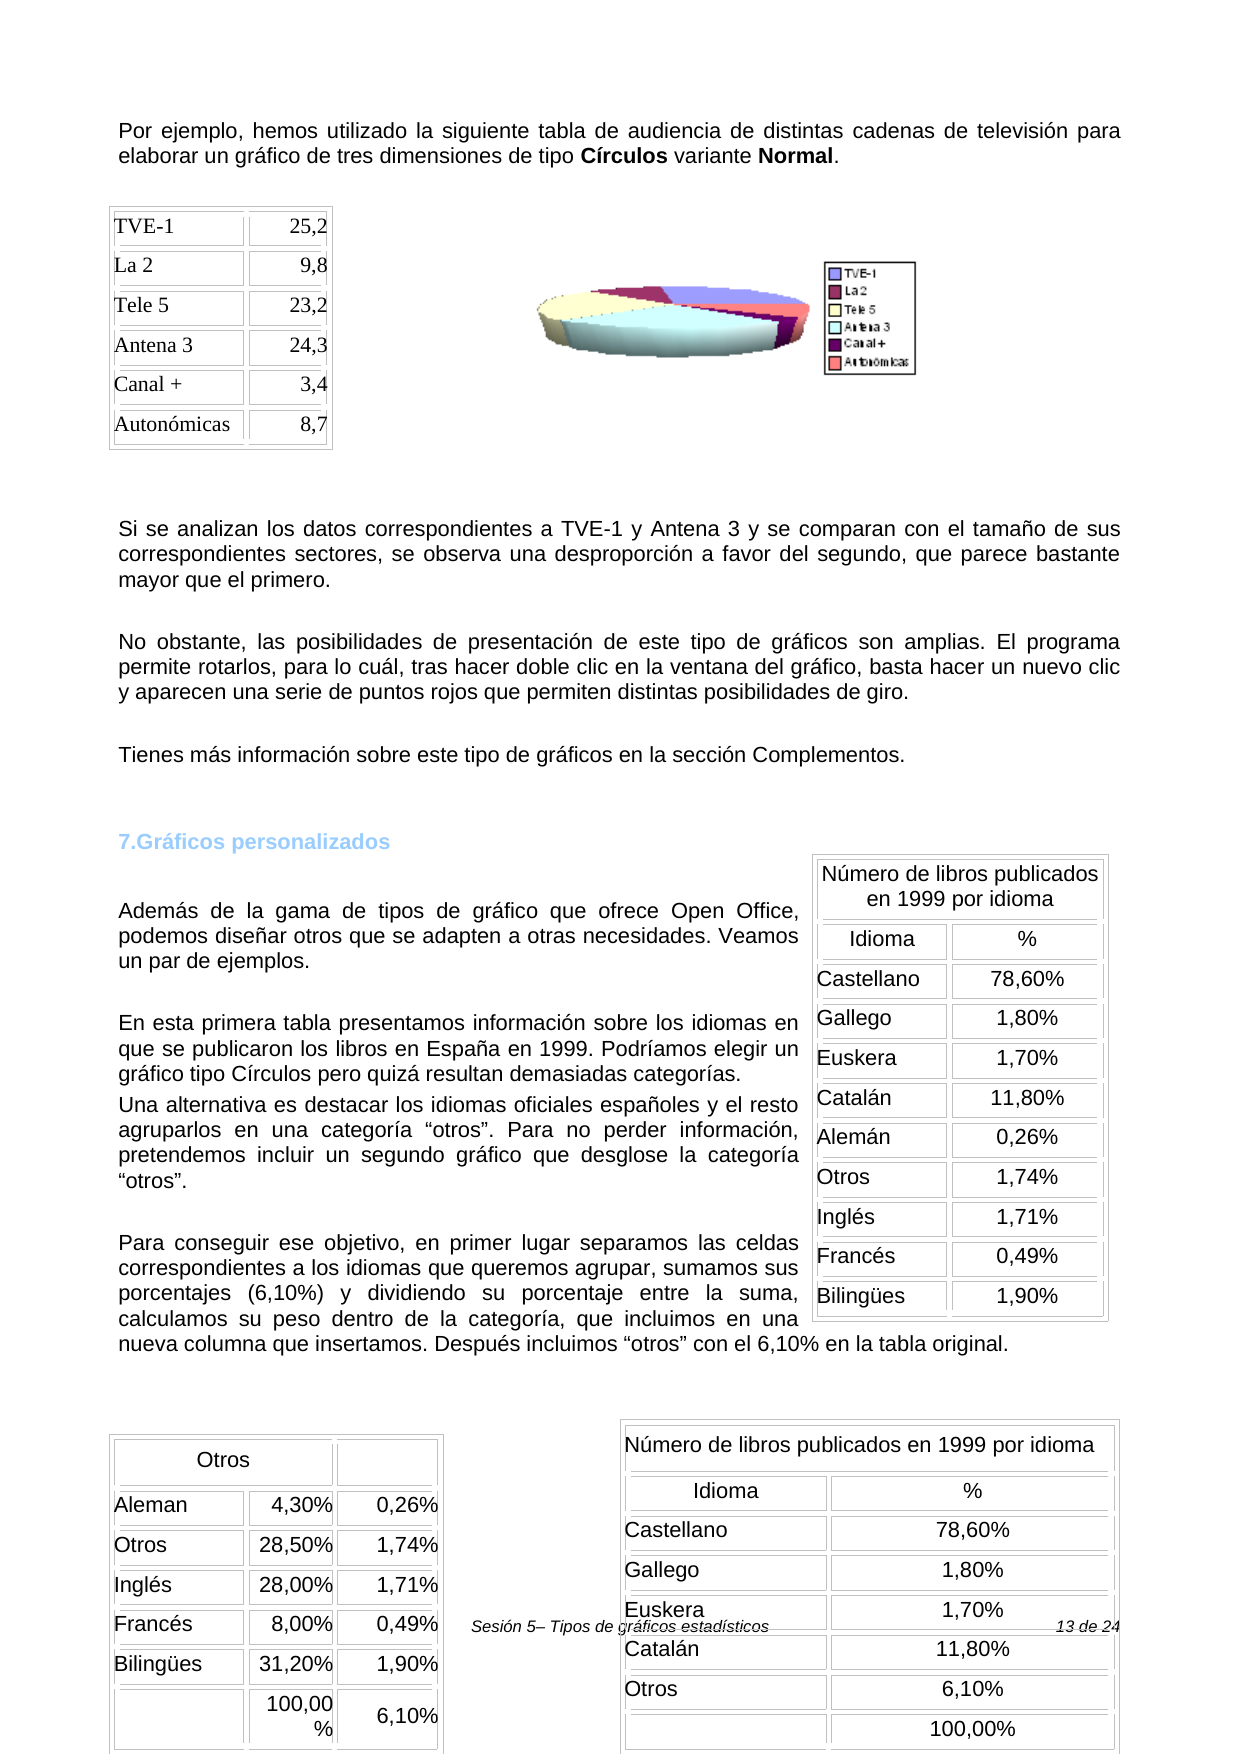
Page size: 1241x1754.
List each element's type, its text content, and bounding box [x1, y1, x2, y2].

table_cell 23,2 [246, 285, 329, 325]
table_cell 78,60% [829, 1510, 1116, 1550]
table_cell 100,00% [829, 1709, 1116, 1748]
table_cell Aleman [112, 1485, 246, 1525]
table_cell 1,74% [949, 1157, 1105, 1197]
table_cell 28,00% [246, 1565, 334, 1604]
table_cell 0,26% [949, 1117, 1105, 1157]
text Una alternativa es destacar los idiomas oficiales españoles y el resto agruparlos en una categoría “otros”. Para no perder información, pretendemos incluir un segundo gráfico que desglose la categoría “otros”. [118, 1092, 812, 1193]
table_cell Idioma [815, 919, 949, 958]
table_cell 0,49% [335, 1604, 440, 1644]
table_cell Alemán [815, 1117, 949, 1157]
table_cell Otros [623, 1669, 829, 1709]
table_cell 11,80% [829, 1629, 1116, 1669]
table_cell Inglés [815, 1197, 949, 1236]
table_cell 1,74% [335, 1525, 440, 1564]
text Para conseguir ese objetivo, en primer lugar separamos las celdas correspondientes a los idiomas que queremos agrupar, sumamos sus porcentajes (6,10%) y dividiendo su porcentaje entre la suma, calculamos su peso dentro de la categoría, que incluimos en una nueva columna que insertamos. Después incluimos “otros” con el 6,10% en la tabla original. [118, 1230, 1122, 1356]
table_cell Euskera [815, 1038, 949, 1077]
table_cell 6,10% [829, 1669, 1116, 1709]
table_cell 0,49% [949, 1236, 1105, 1276]
text Tienes más información sobre este tipo de gráficos en la sección Complementos. [118, 741, 1122, 767]
table_cell La 2 [112, 245, 246, 285]
table_cell 3,4 [246, 365, 329, 404]
table_cell % [949, 919, 1105, 958]
table_cell 28,50% [246, 1525, 334, 1564]
table_cell 1,70% [949, 1038, 1105, 1077]
table_cell 1,90% [335, 1644, 440, 1683]
table_cell 4,30% [246, 1485, 334, 1525]
table_cell Euskera [623, 1590, 829, 1629]
table_cell Bilingües [815, 1276, 949, 1316]
table_cell 11,80% [949, 1078, 1105, 1117]
table_cell % [829, 1471, 1116, 1510]
table_header 25,2 [246, 207, 329, 245]
table_cell Catalán [815, 1078, 949, 1117]
table_cell Gallego [623, 1550, 829, 1590]
table_cell Catalán [623, 1629, 829, 1669]
table_cell 24,3 [246, 325, 329, 364]
text Si se analizan los datos correspondientes a TVE-1 y Antena 3 y se comparan con el tamaño de sus correspondientes sectores, se observa una desproporción a favor del segundo, que parece bastante mayor que el primero. [118, 516, 1122, 592]
table_cell Otros [815, 1157, 949, 1197]
table_cell [112, 1684, 246, 1748]
table_header TVE-1 [112, 207, 246, 245]
table_cell 8,00% [246, 1604, 334, 1644]
table_cell Inglés [112, 1565, 246, 1604]
table_cell 1,70% [829, 1590, 1116, 1629]
subtitle 7.Gráficos personalizados [118, 829, 1122, 854]
table_cell Autonómicas [112, 404, 246, 444]
table_cell 1,80% [829, 1550, 1116, 1590]
table_cell 1,90% [949, 1276, 1105, 1316]
table_cell Francés [815, 1236, 949, 1276]
table_header [335, 1435, 440, 1485]
table_header Número de libros publicados en 1999 por idioma [623, 1420, 1116, 1471]
table_cell Bilingües [112, 1644, 246, 1683]
table_cell Francés [112, 1604, 246, 1644]
table_cell 1,71% [949, 1197, 1105, 1236]
table_cell Gallego [815, 998, 949, 1038]
table_cell 100,00% [246, 1684, 334, 1748]
text Además de la gama de tipos de gráfico que ofrece Open Office, podemos diseñar otros que se adapten a otras necesidades. Veamos un par de ejemplos. [118, 898, 812, 973]
table_cell Canal + [112, 365, 246, 404]
table_header Número de libros publicados en 1999 por idioma [815, 855, 1105, 919]
table_cell 0,26% [335, 1485, 440, 1525]
text No obstante, las posibilidades de presentación de este tipo de gráficos son amplias. El programa permite rotarlos, para lo cuál, tras hacer doble clic en la ventana del gráfico, basta hacer un nuevo clic y aparecen una serie de puntos rojos que permiten distintas posibilidades de giro. [118, 629, 1122, 704]
table_cell Tele 5 [112, 285, 246, 325]
table_cell 1,71% [335, 1565, 440, 1604]
table_cell 8,7 [246, 404, 329, 444]
table_cell 1,80% [949, 998, 1105, 1038]
table_cell Otros [112, 1525, 246, 1564]
table_cell Castellano [623, 1510, 829, 1550]
table_cell 9,8 [246, 245, 329, 285]
text En esta primera tabla presentamos información sobre los idiomas en que se publicaron los libros en España en 1999. Podríamos elegir un gráfico tipo Círculos pero quizá resultan demasiadas categorías. [118, 1010, 812, 1086]
table_header Otros [112, 1435, 334, 1485]
table_cell Castellano [815, 959, 949, 998]
picture [511, 214, 954, 439]
table_cell 78,60% [949, 959, 1105, 998]
table_cell 6,10% [335, 1684, 440, 1748]
table_cell 31,20% [246, 1644, 334, 1683]
table_cell [623, 1709, 829, 1748]
table_cell Antena 3 [112, 325, 246, 364]
text Por ejemplo, hemos utilizado la siguiente tabla de audiencia de distintas cadenas de televisión para elaborar un gráfico de tres dimensiones de tipo Círculos variante Normal. [118, 118, 1122, 168]
table_cell Idioma [623, 1471, 829, 1510]
